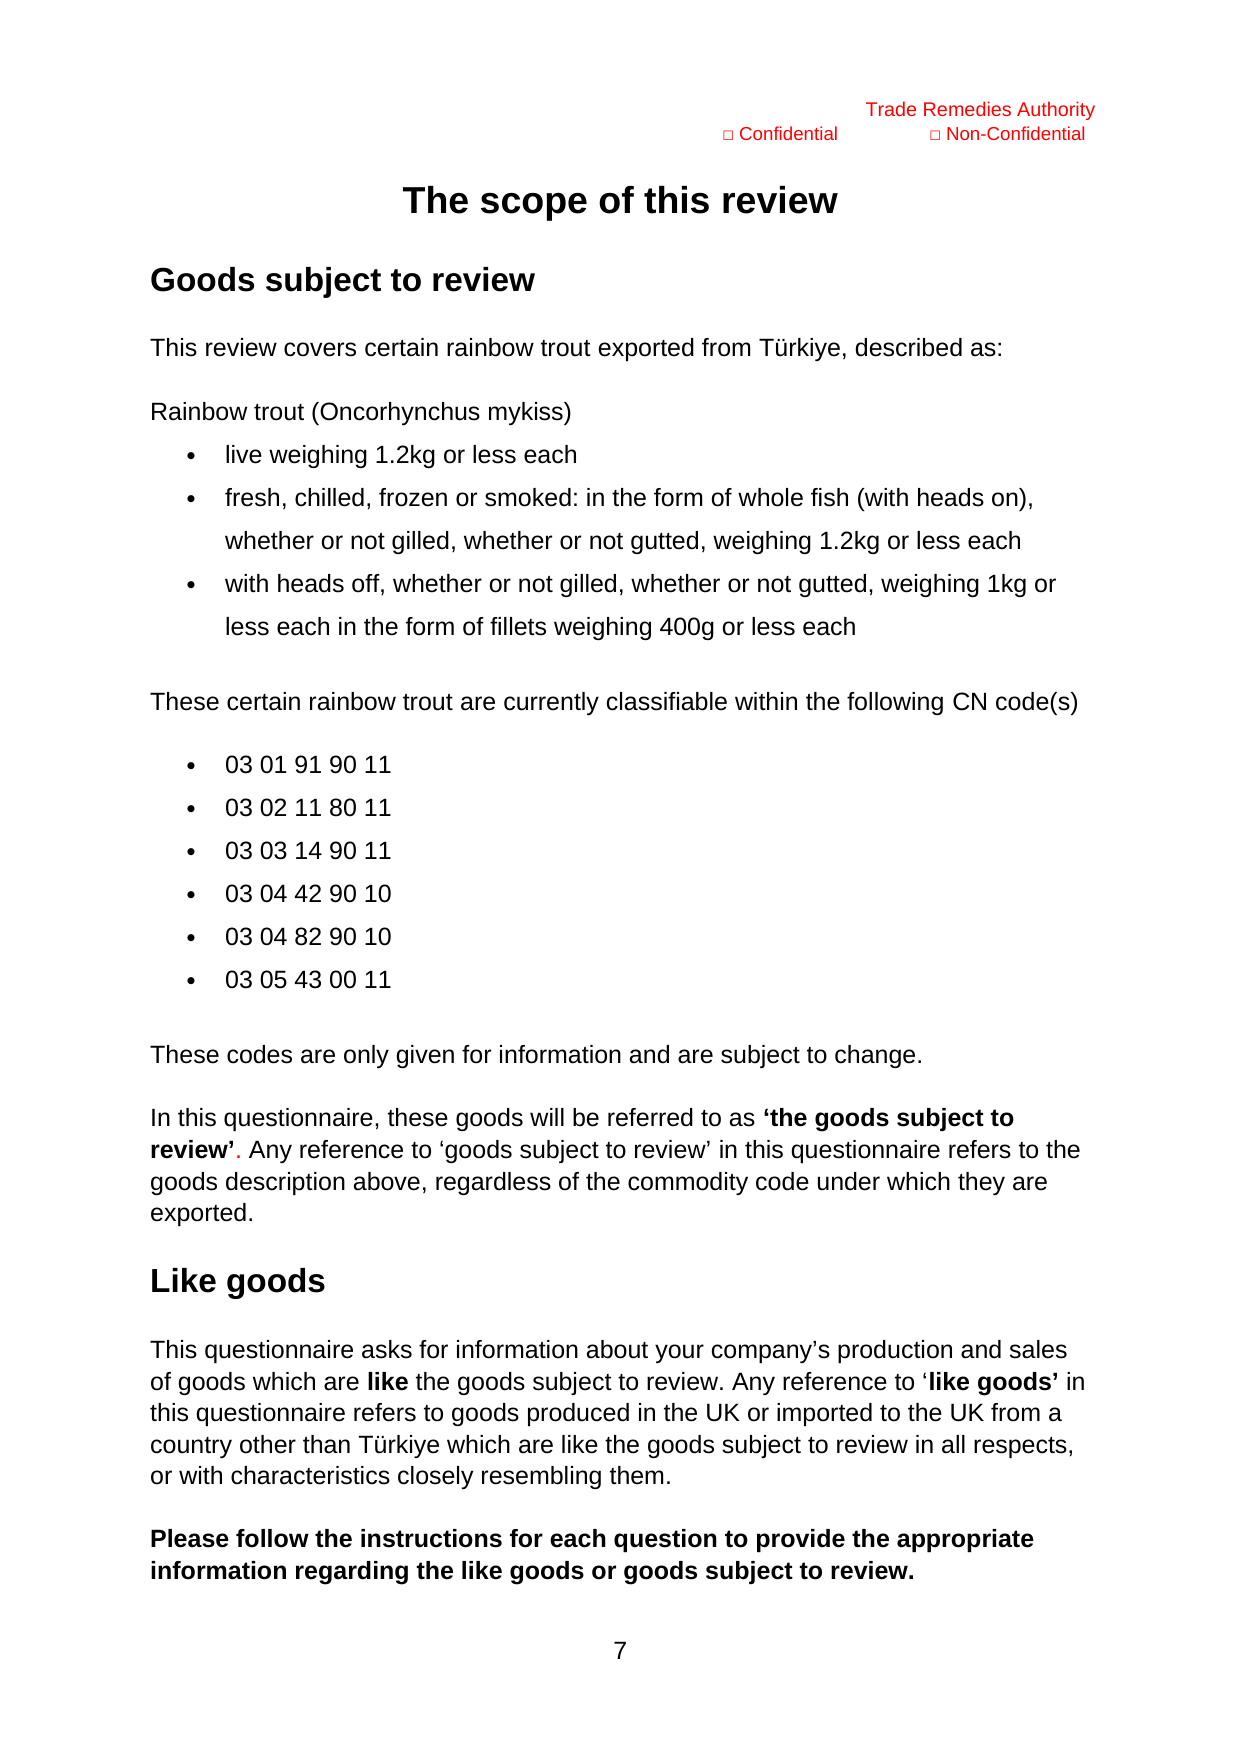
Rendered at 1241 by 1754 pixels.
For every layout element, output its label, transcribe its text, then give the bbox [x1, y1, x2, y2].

text These codes are only given for information and are subject to change. [150, 1040, 1090, 1069]
text This review covers certain rainbow trout exported from Türkiye, described as: [150, 333, 1090, 362]
list 03 04 42 90 10 [187, 879, 1090, 908]
subtitle Like goods [150, 1261, 1090, 1299]
text These certain rainbow trout are currently classifiable within the following CN code(s) [150, 687, 1090, 716]
list 03 01 91 90 11 [187, 750, 1090, 779]
list live weighing 1.2kg or less each [187, 439, 1090, 468]
list 03 02 11 80 11 [187, 793, 1090, 822]
list 03 04 82 90 10 [187, 922, 1090, 951]
list 03 03 14 90 11 [187, 836, 1090, 865]
text In this questionnaire, these goods will be referred to as ‘the goods subject to review’. Any reference to ‘goods subject to review’ in this questionnaire refers to the goods description above, regardless of the commodity code under which they are exported. [150, 1103, 1090, 1227]
list 03 05 43 00 11 [187, 966, 1090, 994]
subtitle Goods subject to review [150, 259, 1090, 298]
text Rainbow trout (Oncorhynchus mykiss) [150, 396, 1090, 425]
subtitle The scope of this review [150, 179, 1090, 222]
text This questionnaire asks for information about your company’s production and sales of goods which are like the goods subject to review. Any reference to ‘like goods’ in this questionnaire refers to goods produced in the UK or imported to the UK from a country other than Türkiye which are like the goods subject to review in all respects, or with characteristics closely resembling them. [150, 1335, 1090, 1490]
text Please follow the instructions for each question to provide the appropriate information regarding the like goods or goods subject to review. [150, 1524, 1090, 1584]
list with heads off, whether or not gilled, whether or not gutted, weighing 1kg or less each in the form of fillets weighing 400g or less each [187, 569, 1090, 641]
list fresh, chilled, frozen or smoked: in the form of whole fish (with heads on), whether or not gilled, whether or not gutted, weighing 1.2kg or less each [187, 483, 1090, 554]
